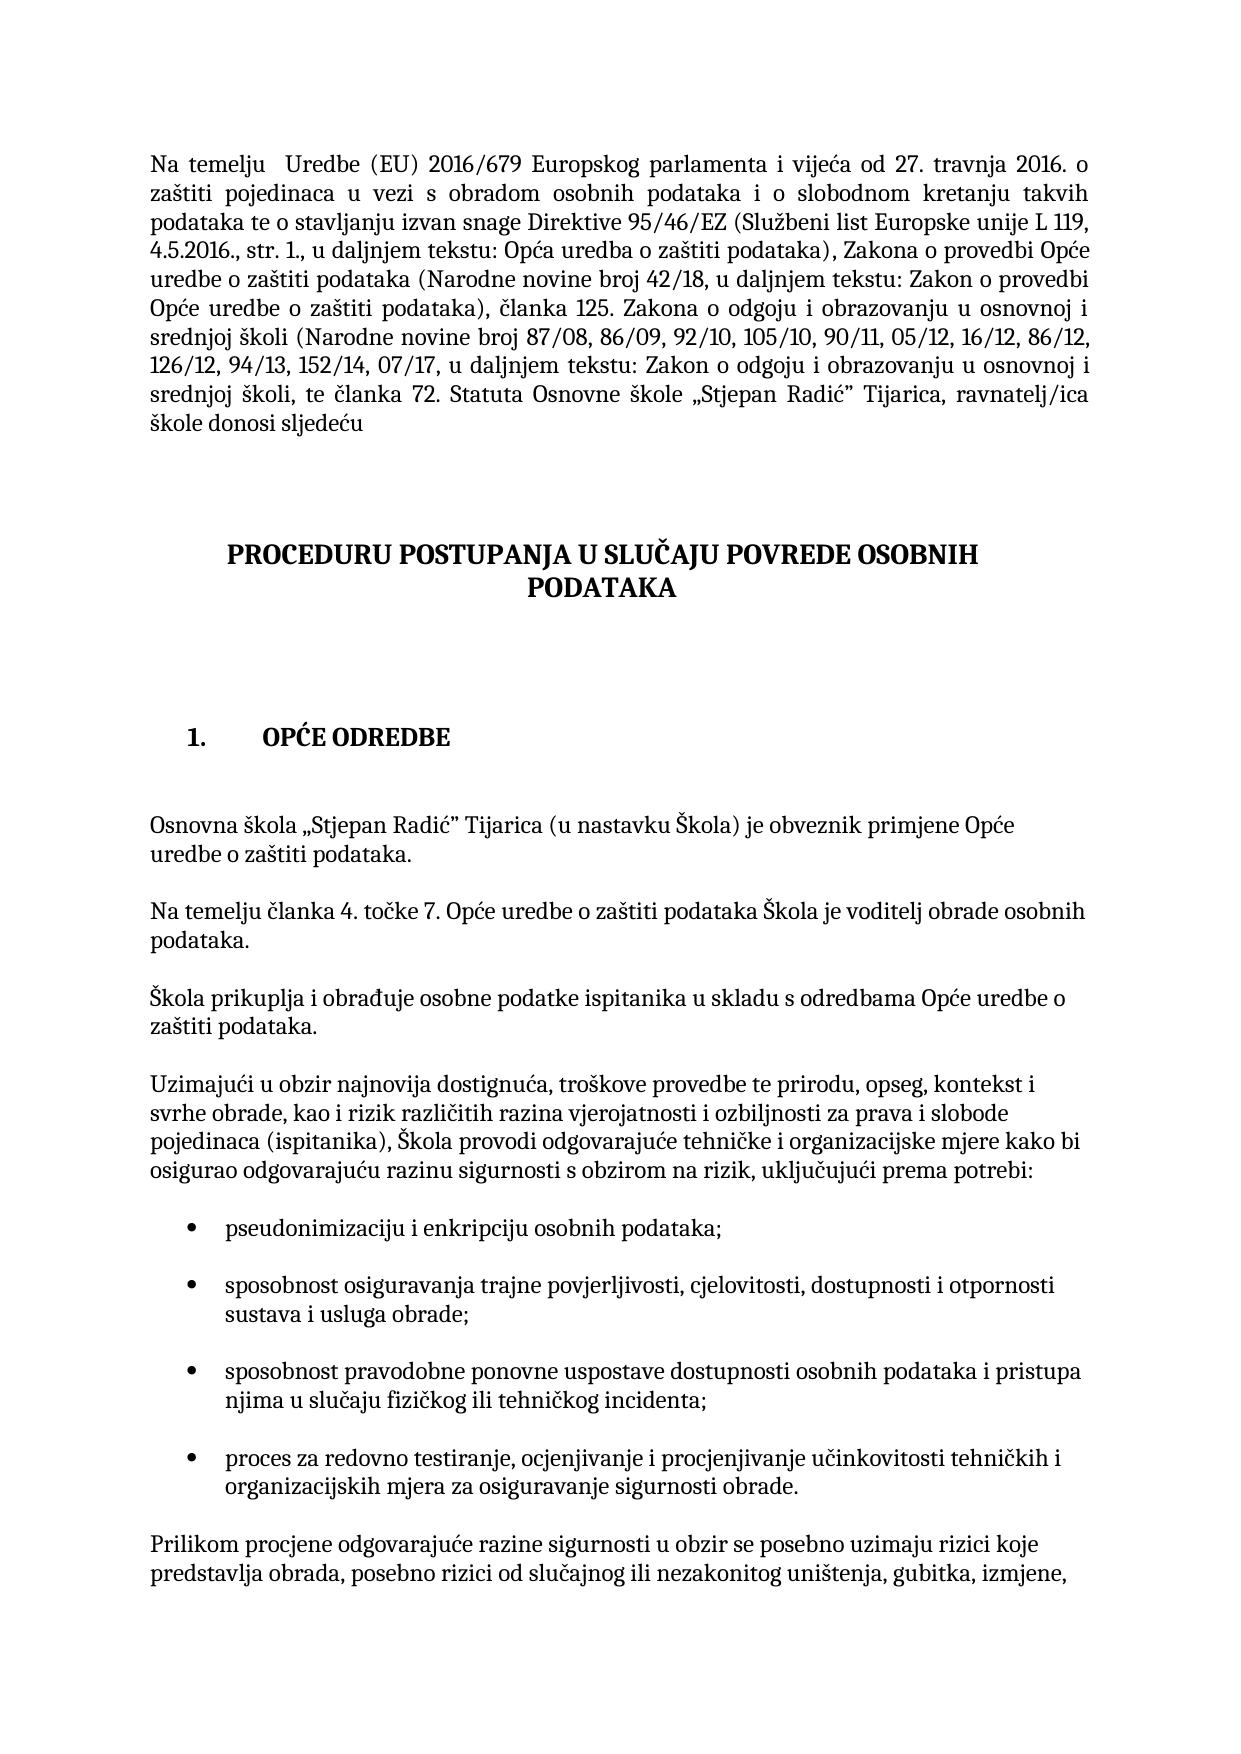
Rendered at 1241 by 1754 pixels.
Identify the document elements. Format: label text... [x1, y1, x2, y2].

text Uzimajući u obzir najnovija dostignuća, troškove provedbe te prirodu, opseg, kontekst i svrhe obrade, kao i rizik različitih razina vjerojatnosti i ozbiljnosti za prava i slobode pojedinaca (ispitanika), Škola provodi odgovarajuće tehničke i organizacijske mjere kako bi osigurao odgovarajuću razinu sigurnosti s obzirom na rizik, uključujući prema potrebi: [150, 1070, 1090, 1185]
list sposobnost pravodobne ponovne uspostave dostupnosti osobnih podataka i pristupa njima u slučaju fizičkog ili tehničkog incidenta; [187, 1357, 1090, 1415]
text PROCEDURU POSTUPANJA U SLUČAJU POVREDE OSOBNIH [150, 538, 1090, 572]
text Osnovna škola „Stjepan Radić” Tijarica (u nastavku Škola) je obveznik primjene Opće uredbe o zaštiti podataka. [150, 811, 1090, 868]
list pseudonimizaciju i enkripciju osobnih podataka; [187, 1213, 1090, 1242]
text Na temelju Uredbe (EU) 2016/679 Europskog parlamenta i vijeća od 27. travnja 2016. o zaštiti pojedinaca u vezi s obradom osobnih podataka i o slobodnom kretanju takvih podataka te o stavljanju izvan snage Direktive 95/46/EZ (Službeni list Europske unije L 119, 4.5.2016., str. 1., u daljnjem tekstu: Opća uredba o zaštiti podataka), Zakona o provedbi Opće uredbe o zaštiti podataka (Narodne novine broj 42/18, u daljnjem tekstu: Zakon o provedbi Opće uredbe o zaštiti podataka), članka 125. Zakona o odgoju i obrazovanju u osnovnoj i srednjoj školi (Narodne novine broj 87/08, 86/09, 92/10, 105/10, 90/11, 05/12, 16/12, 86/12, 126/12, 94/13, 152/14, 07/17, u daljnjem tekstu: Zakon o odgoju i obrazovanju u osnovnoj i srednjoj školi, te članka 72. Statuta Osnovne škole „Stjepan Radić” Tijarica, ravnatelj/ica škole donosi sljedeću [150, 150, 1090, 437]
list sposobnost osiguravanja trajne povjerljivosti, cjelovitosti, dostupnosti i otpornosti sustava i usluga obrade; [187, 1271, 1090, 1328]
text PODATAKA [150, 572, 1090, 605]
list proces za redovno testiranje, ocjenjivanje i procjenjivanje učinkovitosti tehničkih i organizacijskih mjera za osiguravanje sigurnosti obrade. [187, 1443, 1090, 1501]
subtitle OPĆE ODREDBE [187, 722, 1090, 753]
text Na temelju članka 4. točke 7. Opće uredbe o zaštiti podataka Škola je voditelj obrade osobnih podataka. [150, 897, 1090, 955]
text Prilikom procjene odgovarajuće razine sigurnosti u obzir se posebno uzimaju rizici koje predstavlja obrada, posebno rizici od slučajnog ili nezakonitog uništenja, gubitka, izmjene, [150, 1530, 1090, 1587]
text Škola prikuplja i obrađuje osobne podatke ispitanika u skladu s odredbama Opće uredbe o zaštiti podataka. [150, 983, 1090, 1041]
